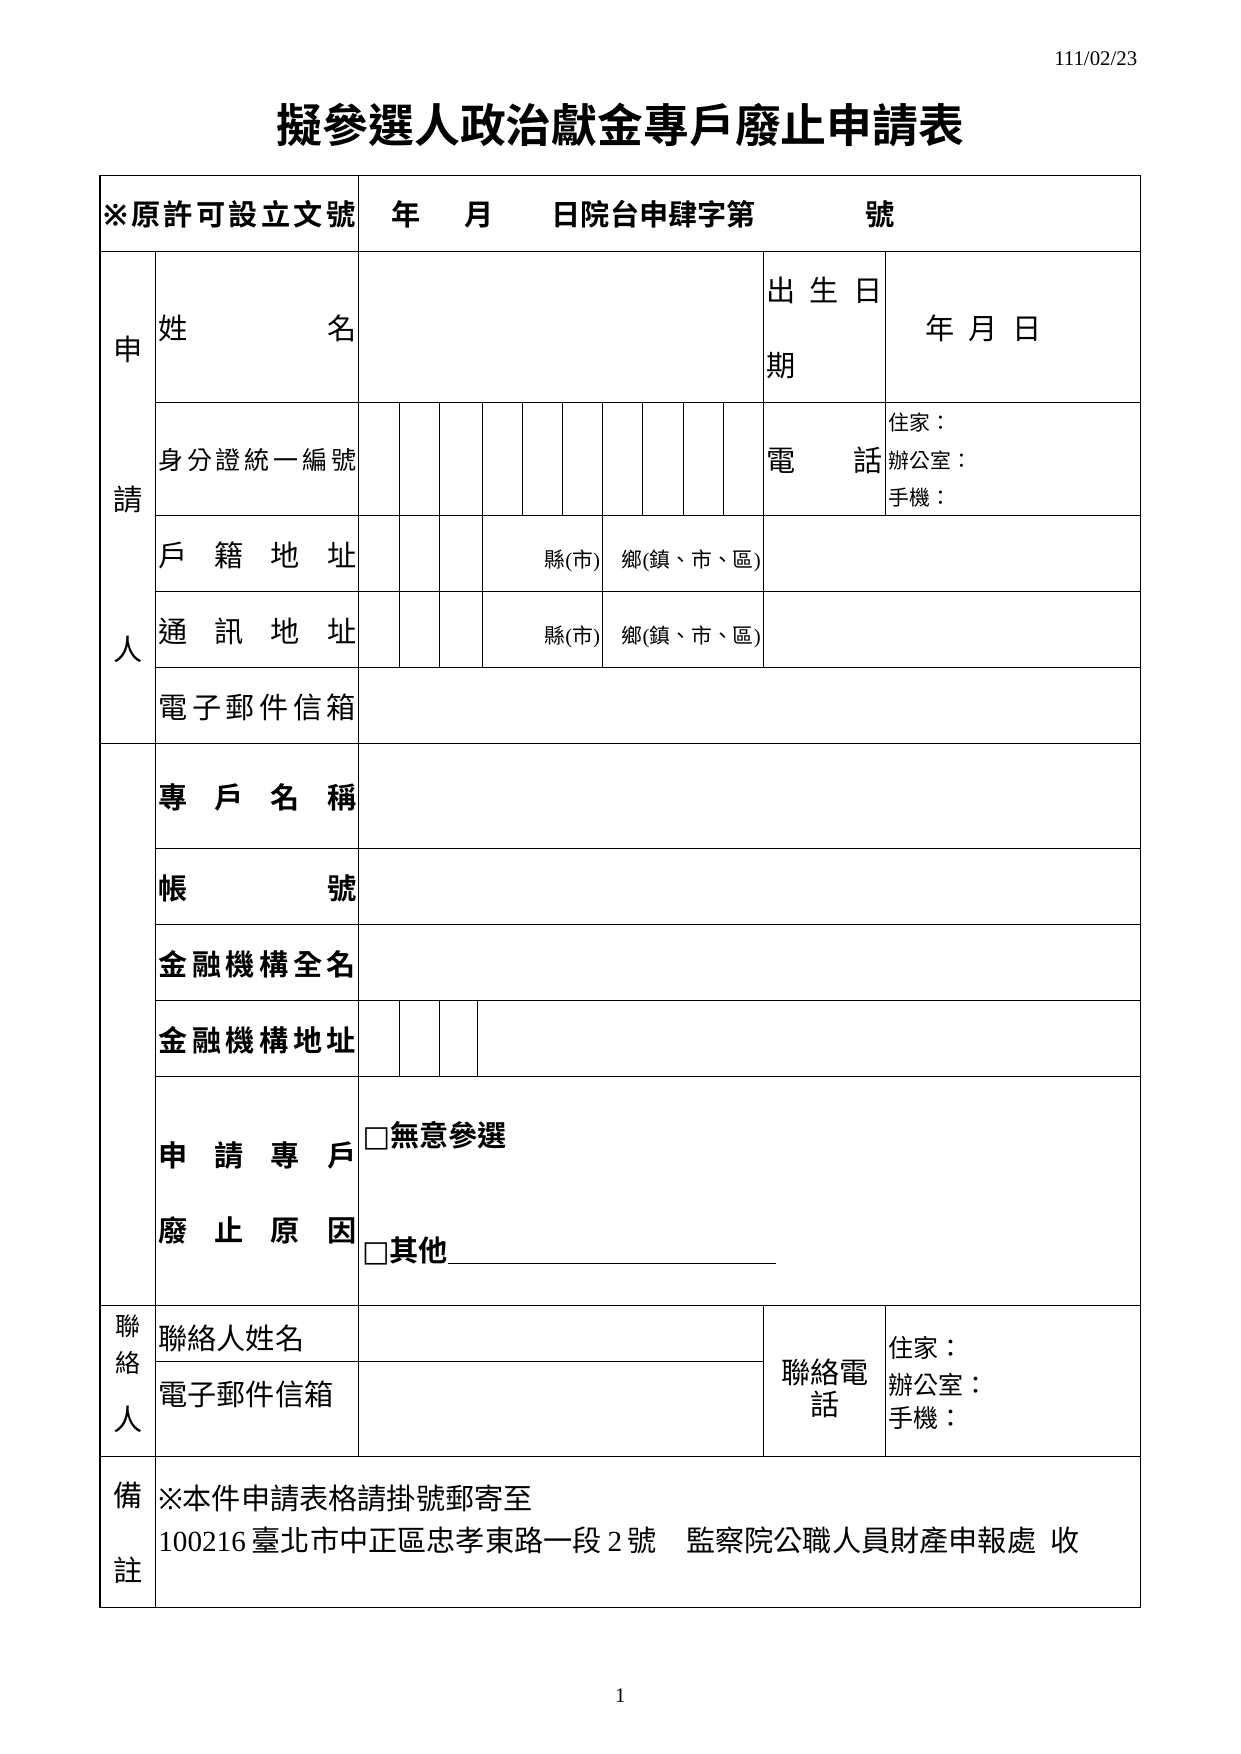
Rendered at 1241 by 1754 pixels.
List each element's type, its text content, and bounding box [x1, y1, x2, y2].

table_cell 鄉(鎮、市、區) [603, 592, 763, 667]
table_cell [643, 403, 683, 515]
table_cell ※本件申請表格請掛號郵寄至 100216臺北市中正區忠孝東路一段2號 監察院公職人員財產申報處 收 [156, 1457, 1140, 1607]
table_cell [483, 403, 522, 515]
table_cell [400, 592, 439, 667]
table_cell 備註 [101, 1457, 155, 1607]
table_cell 出生日期 [764, 252, 885, 402]
table_cell [359, 744, 1140, 848]
table_cell 帳 號 [156, 849, 358, 924]
table_cell [523, 403, 562, 515]
table_cell 年 月 日 [886, 252, 1140, 402]
table_cell 金融機構地址 [156, 1001, 358, 1076]
table_cell [764, 516, 1140, 591]
table_cell 姓 名 [156, 252, 358, 402]
table_cell 電子郵件信箱 [156, 1362, 358, 1456]
table_header ※原許可設立文號 [101, 176, 358, 251]
table_cell [359, 1306, 763, 1361]
table_cell [359, 668, 1140, 743]
table_cell [440, 516, 482, 591]
table_cell [400, 1001, 439, 1076]
table_cell 申 請 人 [101, 252, 155, 743]
table_cell 聯絡人 [101, 1306, 155, 1456]
table_cell 電子郵件信箱 [156, 668, 358, 743]
table_cell 通 訊 地 址 [156, 592, 358, 667]
table_cell [440, 403, 482, 515]
table_cell 住家： 辦公室： 手機： [886, 1306, 1140, 1456]
table_cell □無意參選 □其他 [359, 1077, 1140, 1304]
table_cell [101, 744, 155, 1304]
table_cell 住家： 辦公室： 手機： [886, 403, 1140, 515]
table_header 年 月 日院台申肆字第 號 [359, 176, 1140, 251]
table_cell 聯絡電話 [764, 1306, 885, 1456]
table_cell [764, 592, 1140, 667]
table_cell [359, 1001, 399, 1076]
table_cell [400, 403, 439, 515]
table_cell [359, 1362, 763, 1456]
table_cell [478, 1001, 1140, 1076]
table_cell 專戶名稱 [156, 744, 358, 848]
table_cell 身分證統一編號 [156, 403, 358, 515]
table_cell 戶 籍 地 址 [156, 516, 358, 591]
table_cell 金融機構全名 [156, 925, 358, 1000]
table_cell [359, 252, 763, 402]
table_cell [684, 403, 723, 515]
table_cell [359, 925, 1140, 1000]
table_cell 鄉(鎮、市、區) [603, 516, 763, 591]
text 擬參選人政治獻金專戶廢止申請表 [103, 89, 1137, 156]
table_cell [440, 1001, 477, 1076]
table_cell [359, 849, 1140, 924]
table_cell 縣(市) [483, 516, 602, 591]
table_cell 縣(市) [483, 592, 602, 667]
table_cell [359, 403, 399, 515]
table_cell [440, 592, 482, 667]
table_cell [603, 403, 642, 515]
table_cell 申請專戶 廢止原因 [156, 1077, 358, 1304]
table_cell [400, 516, 439, 591]
table_cell [359, 592, 399, 667]
table_cell 聯絡人姓名 [156, 1306, 358, 1361]
table_cell [563, 403, 602, 515]
table_cell [724, 403, 763, 515]
table_cell 電話 [764, 403, 885, 515]
table_cell [359, 516, 399, 591]
